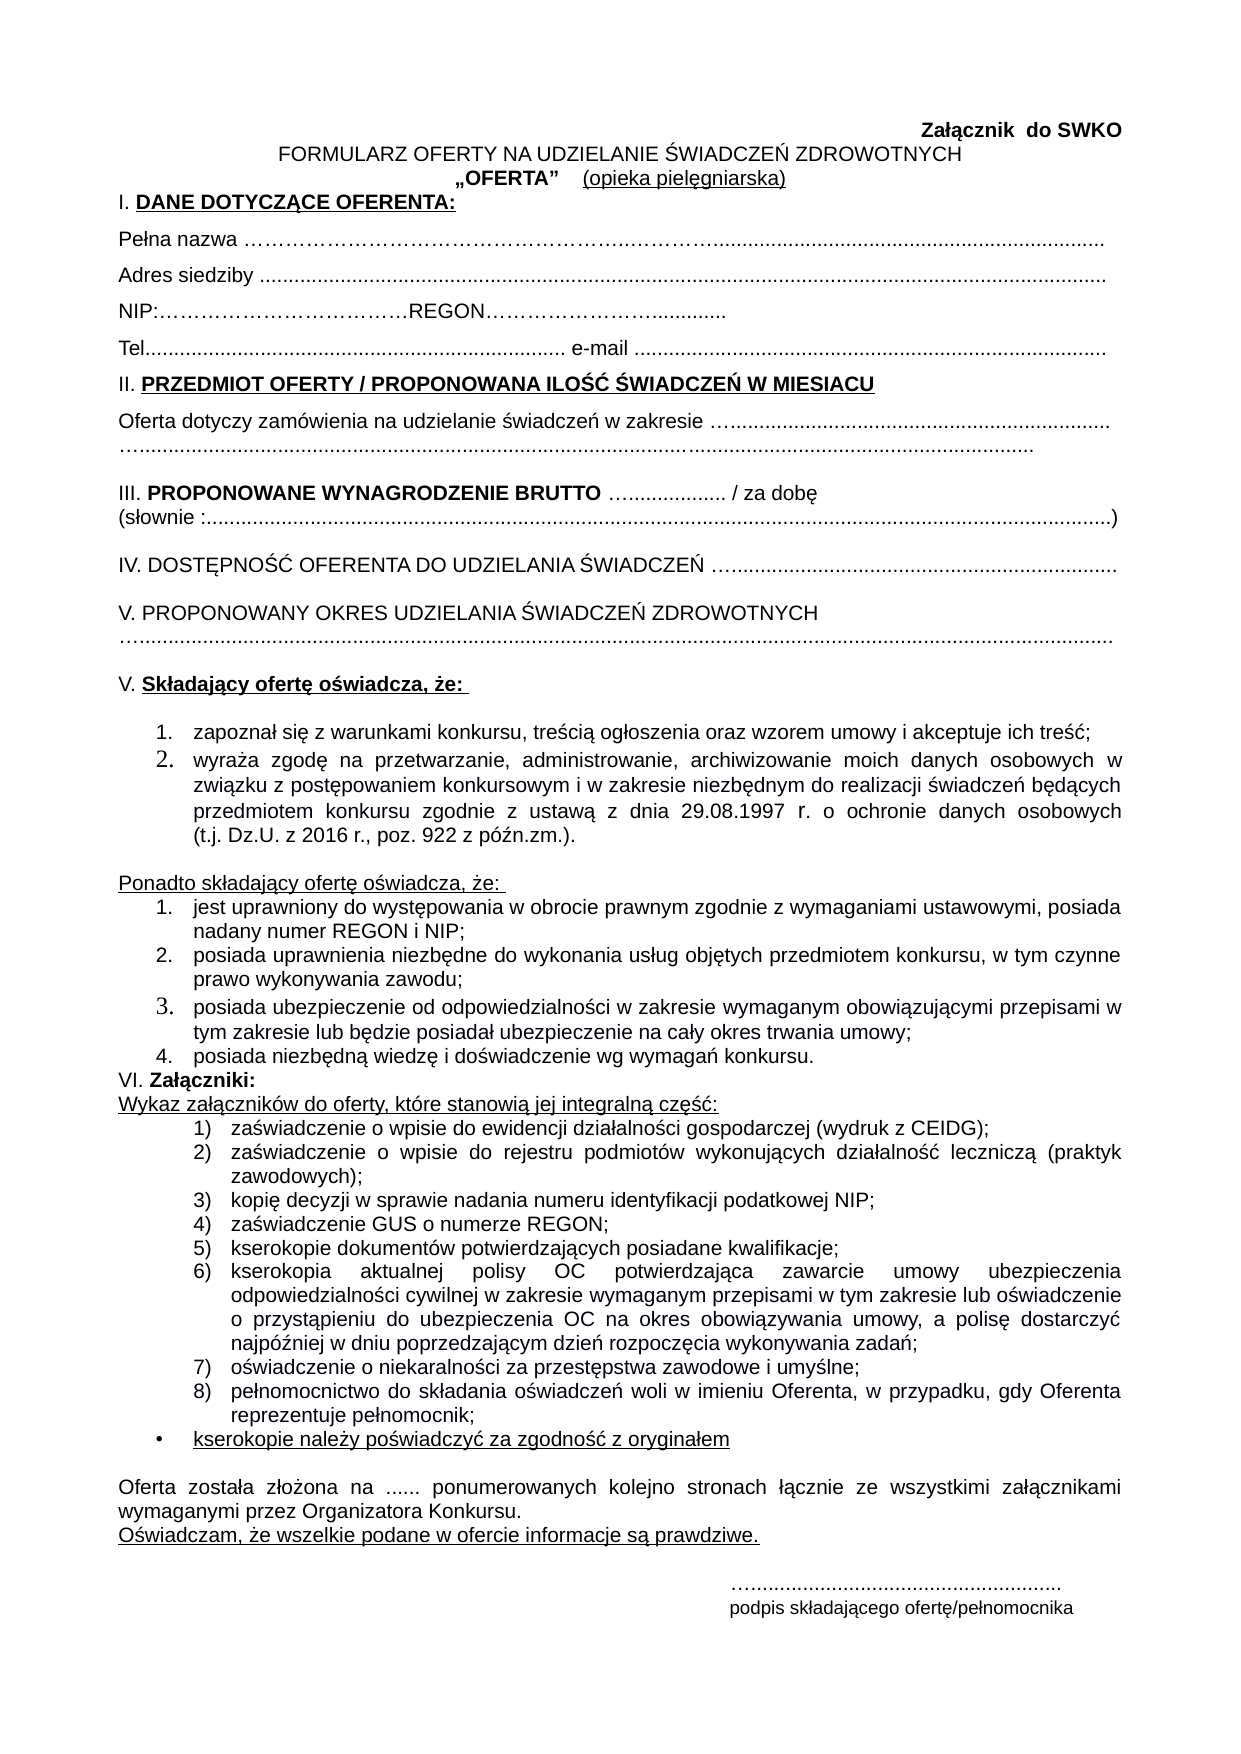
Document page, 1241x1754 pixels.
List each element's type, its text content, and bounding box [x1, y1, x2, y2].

list oświadczenie o niekaralności za przestępstwa zawodowe i umyślne; [193, 1355, 1122, 1379]
text Oświadczam, że wszelkie podane w ofercie informacje są prawdziwe. [118, 1523, 1122, 1547]
list kserokopia aktualnej polisy OC potwierdzająca zawarcie umowy ubezpieczenia odpowiedzialności cywilnej w zakresie wymaganym przepisami w tym zakresie lub oświadczenie o przystąpieniu do ubezpieczenia OC na okres obowiązywania umowy, a polisę dostarczyć najpóźniej w dniu poprzedzającym dzień rozpoczęcia wykonywania zadań; [193, 1259, 1122, 1355]
list posiada uprawnienia niezbędne do wykonania usług objętych przedmiotem konkursu, w tym czynne prawo wykonywania zawodu; [156, 943, 1122, 991]
list zaświadczenie GUS o numerze REGON; [193, 1211, 1122, 1235]
text Oferta została złożona na ...... ponumerowanych kolejno stronach łącznie ze wszystkimi załącznikami wymaganymi przez Organizatora Konkursu. [118, 1475, 1122, 1523]
list posiada ubezpieczenie od odpowiedzialności w zakresie wymaganym obowiązującymi przepisami w tym zakresie lub będzie posiadał ubezpieczenie na cały okres trwania umowy; [156, 991, 1122, 1044]
text Ponadto składający ofertę oświadcza, że: [118, 871, 1122, 895]
list zaświadczenie o wpisie do rejestru podmiotów wykonujących działalność leczniczą (praktyk zawodowych); [193, 1139, 1122, 1187]
text …........................................................................................................................................................... [118, 433, 1126, 457]
text I. DANE DOTYCZĄCE OFERENTA: [118, 190, 1122, 214]
list pełnomocnictwo do składania oświadczeń woli w imieniu Oferenta, w przypadku, gdy Oferenta reprezentuje pełnomocnik; [193, 1379, 1122, 1427]
text III. PROPONOWANE WYNAGRODZENIE BRUTTO …................. / za dobę (słownie :.............................................................................................................................................................) [118, 481, 1122, 528]
text NIP:………………………………REGON……………………............. [118, 299, 1122, 323]
list wyraża zgodę na przetwarzanie, administrowanie, archiwizowanie moich danych osobowych w związku z postępowaniem konkursowym i w zakresie niezbędnym do realizacji świadczeń będących przedmiotem konkursu zgodnie z ustawą z dnia 29.08.1997 r. o ochronie danych osobowych (t.j. Dz.U. z 2016 r., poz. 922 z późn.zm.). [156, 744, 1122, 847]
text FORMULARZ OFERTY NA UDZIELANIE ŚWIADCZEŃ ZDROWOTNYCH [118, 142, 1122, 166]
list posiada niezbędną wiedzę i doświadczenie wg wymagań konkursu. [156, 1044, 1122, 1068]
list kopię decyzji w sprawie nadania numeru identyfikacji podatkowej NIP; [193, 1187, 1122, 1211]
list zapoznał się z warunkami konkursu, treścią ogłoszenia oraz wzorem umowy i akceptuje ich treść; [156, 720, 1122, 744]
text IV. DOSTĘPNOŚĆ OFERENTA DO UDZIELANIA ŚWIADCZEŃ …................................................................... [118, 552, 1122, 576]
text Adres siedziby ................................................................................................................................................... [118, 263, 1122, 287]
text Tel......................................................................... e-mail .................................................................................. [118, 336, 1122, 360]
text „OFERTA” (opieka pielęgniarska) [118, 166, 1122, 190]
text V. PROPONOWANY OKRES UDZIELANIA ŚWIADCZEŃ ZDROWOTNYCH …......................................................................................................................................................................... [118, 600, 1122, 648]
text Pełna nazwa ………………………………………………..………….................................................................... [118, 226, 1122, 250]
list kserokopie dokumentów potwierdzających posiadane kwalifikacje; [193, 1235, 1122, 1259]
list jest uprawniony do występowania w obrocie prawnym zgodnie z wymaganiami ustawowymi, posiada nadany numer REGON i NIP; [156, 895, 1122, 943]
text V. Składający ofertę oświadcza, że: [118, 672, 1122, 696]
text II. PRZEDMIOT OFERTY / PROPONOWANA ILOŚĆ ŚWIADCZEŃ W MIESIACU [118, 372, 1122, 396]
text podpis składającego ofertę/pełnomocnika [487, 1595, 1122, 1619]
text Wykaz załączników do oferty, które stanowią jej integralną część: [118, 1092, 1122, 1116]
text VI. Załączniki: [118, 1068, 1122, 1092]
list zaświadczenie o wpisie do ewidencji działalności gospodarczej (wydruk z CEIDG); [193, 1116, 1122, 1139]
text Oferta dotyczy zamówienia na udzielanie świadczeń w zakresie ….................................................................. [118, 409, 1126, 433]
list kserokopie należy poświadczyć za zgodność z oryginałem [156, 1427, 1122, 1451]
text Załącznik do SWKO [118, 118, 1122, 142]
text …...................................................... [487, 1571, 1122, 1595]
